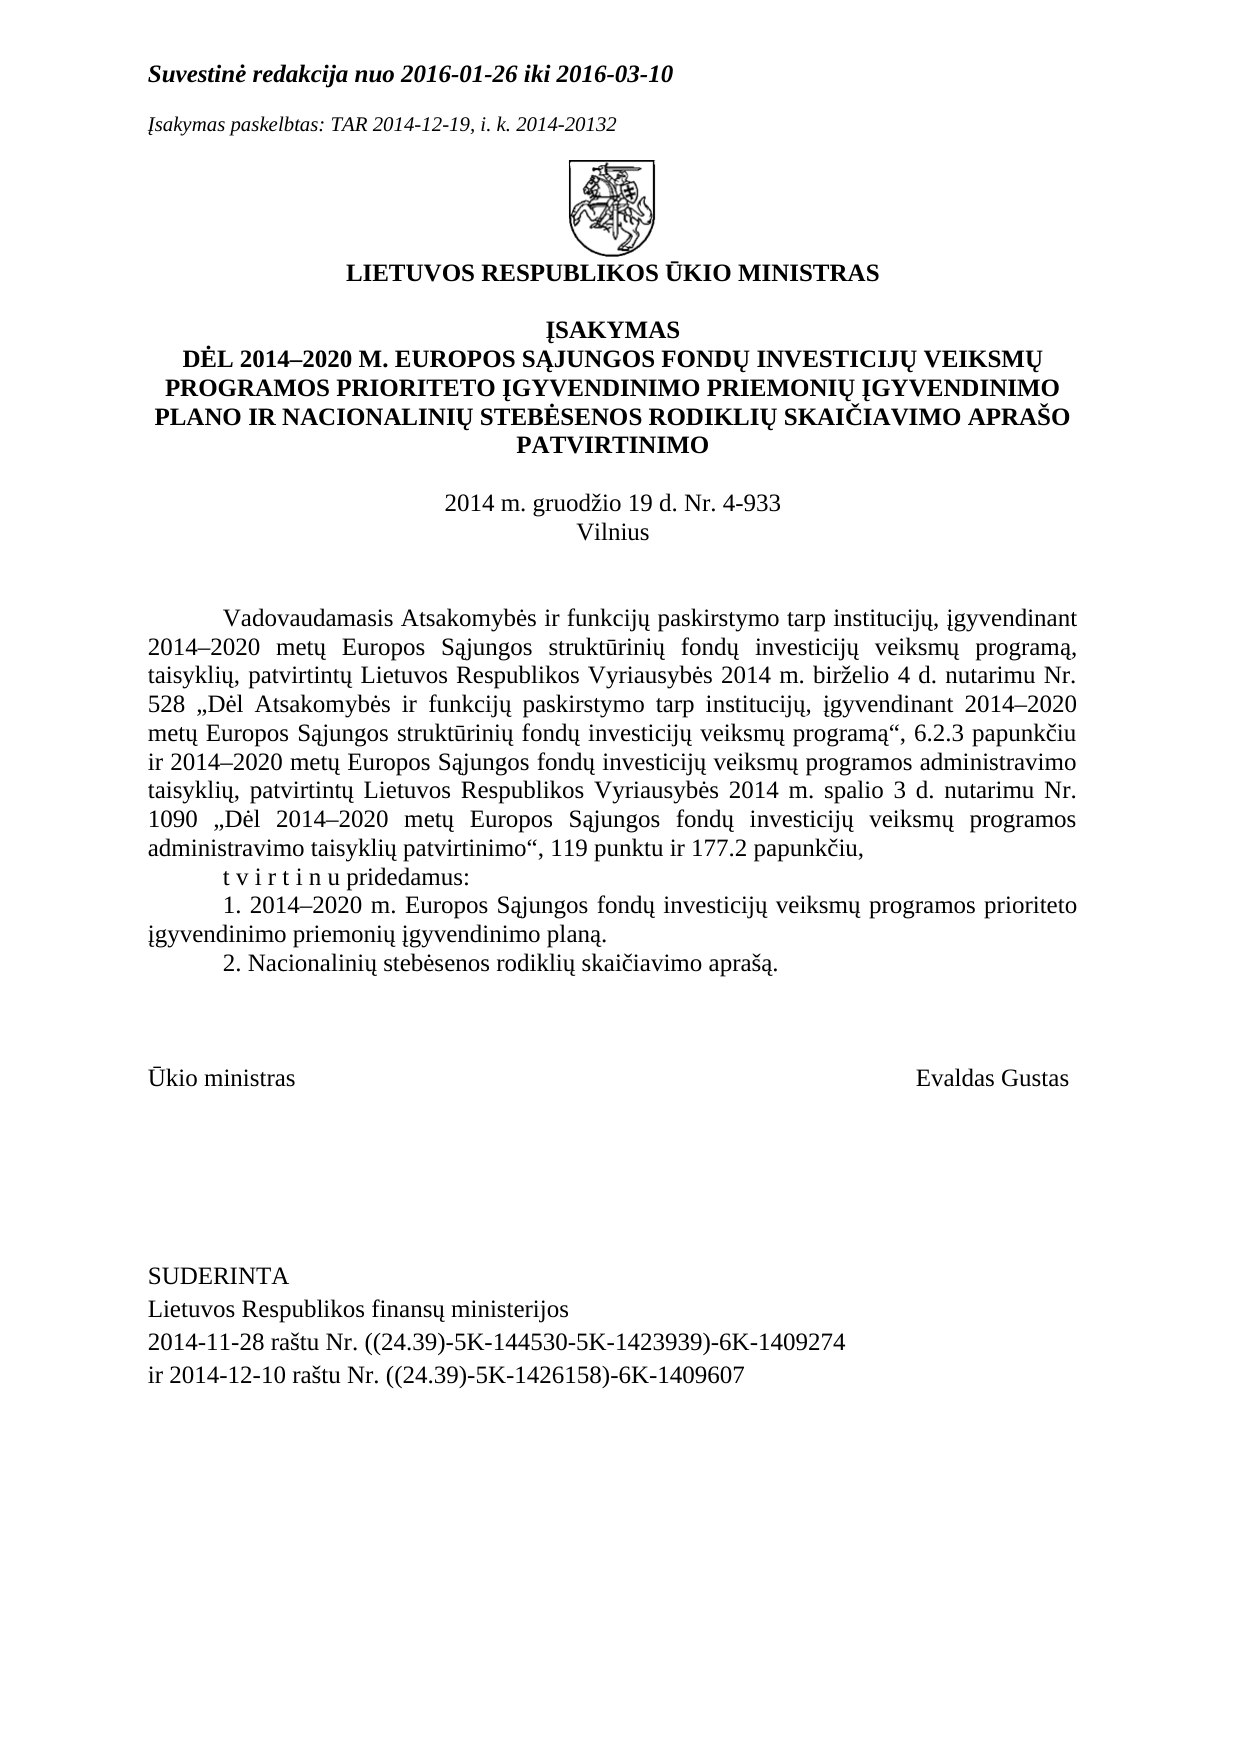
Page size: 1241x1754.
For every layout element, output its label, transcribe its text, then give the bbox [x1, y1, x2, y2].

text LIETUVOS RESPUBLIKOS ŪKIO MINISTRAS [148, 258, 1078, 287]
text SUDERINTA [148, 1261, 1078, 1290]
text Suvestinė redakcija nuo 2016-01-26 iki 2016-03-10 [148, 59, 1078, 88]
text Vadovaudamasis Atsakomybės ir funkcijų paskirstymo tarp institucijų, įgyvendinant 2014–2020 metų Europos Sąjungos struktūrinių fondų investicijų veiksmų programą, taisyklių, patvirtintų Lietuvos Respublikos Vyriausybės 2014 m. birželio 4 d. nutarimu Nr. 528 „Dėl Atsakomybės ir funkcijų paskirstymo tarp institucijų, įgyvendinant 2014–2020 metų Europos Sąjungos struktūrinių fondų investicijų veiksmų programą“, 6.2.3 papunkčiu ir 2014–2020 metų Europos Sąjungos fondų investicijų veiksmų programos administravimo taisyklių, patvirtintų Lietuvos Respublikos Vyriausybės 2014 m. spalio 3 d. nutarimu Nr. 1090 „Dėl 2014–2020 metų Europos Sąjungos fondų investicijų veiksmų programos administravimo taisyklių patvirtinimo“, 119 punktu ir 177.2 papunkčiu, [148, 603, 1078, 862]
text ir 2014-12-10 raštu Nr. ((24.39)-5K-1426158)-6K-1409607 [148, 1360, 1078, 1389]
text 2. Nacionalinių stebėsenos rodiklių skaičiavimo aprašą. [223, 948, 1078, 977]
text Įsakymas paskelbtas: TAR 2014-12-19, i. k. 2014-20132 [148, 112, 1078, 136]
text Vilnius [148, 517, 1078, 546]
text t v i r t i n u pridedamus: [148, 862, 1078, 891]
text Ūkio ministras Evaldas Gustas [148, 1063, 1078, 1092]
text dėl 2014–2020 m. europos sąjungos fondų investicijų veiksmų programos prioriteto įgyvendinimo priemonių įgyvendinimo plano ir Nacionalinių stebėsenos rodiklių skaičiavimo aprašo patvirtinimo [148, 344, 1078, 459]
text 2014-11-28 raštu Nr. ((24.39)-5K-144530-5K-1423939)-6K-1409274 [148, 1327, 1078, 1356]
text 1. 2014–2020 m. Europos Sąjungos fondų investicijų veiksmų programos prioriteto įgyvendinimo priemonių įgyvendinimo planą. [148, 891, 1078, 948]
text ĮSAKYMAS [148, 316, 1078, 344]
text 2014 m. gruodžio 19 d. Nr. 4-933 [148, 488, 1078, 517]
text Lietuvos Respublikos finansų ministerijos [148, 1294, 1078, 1323]
